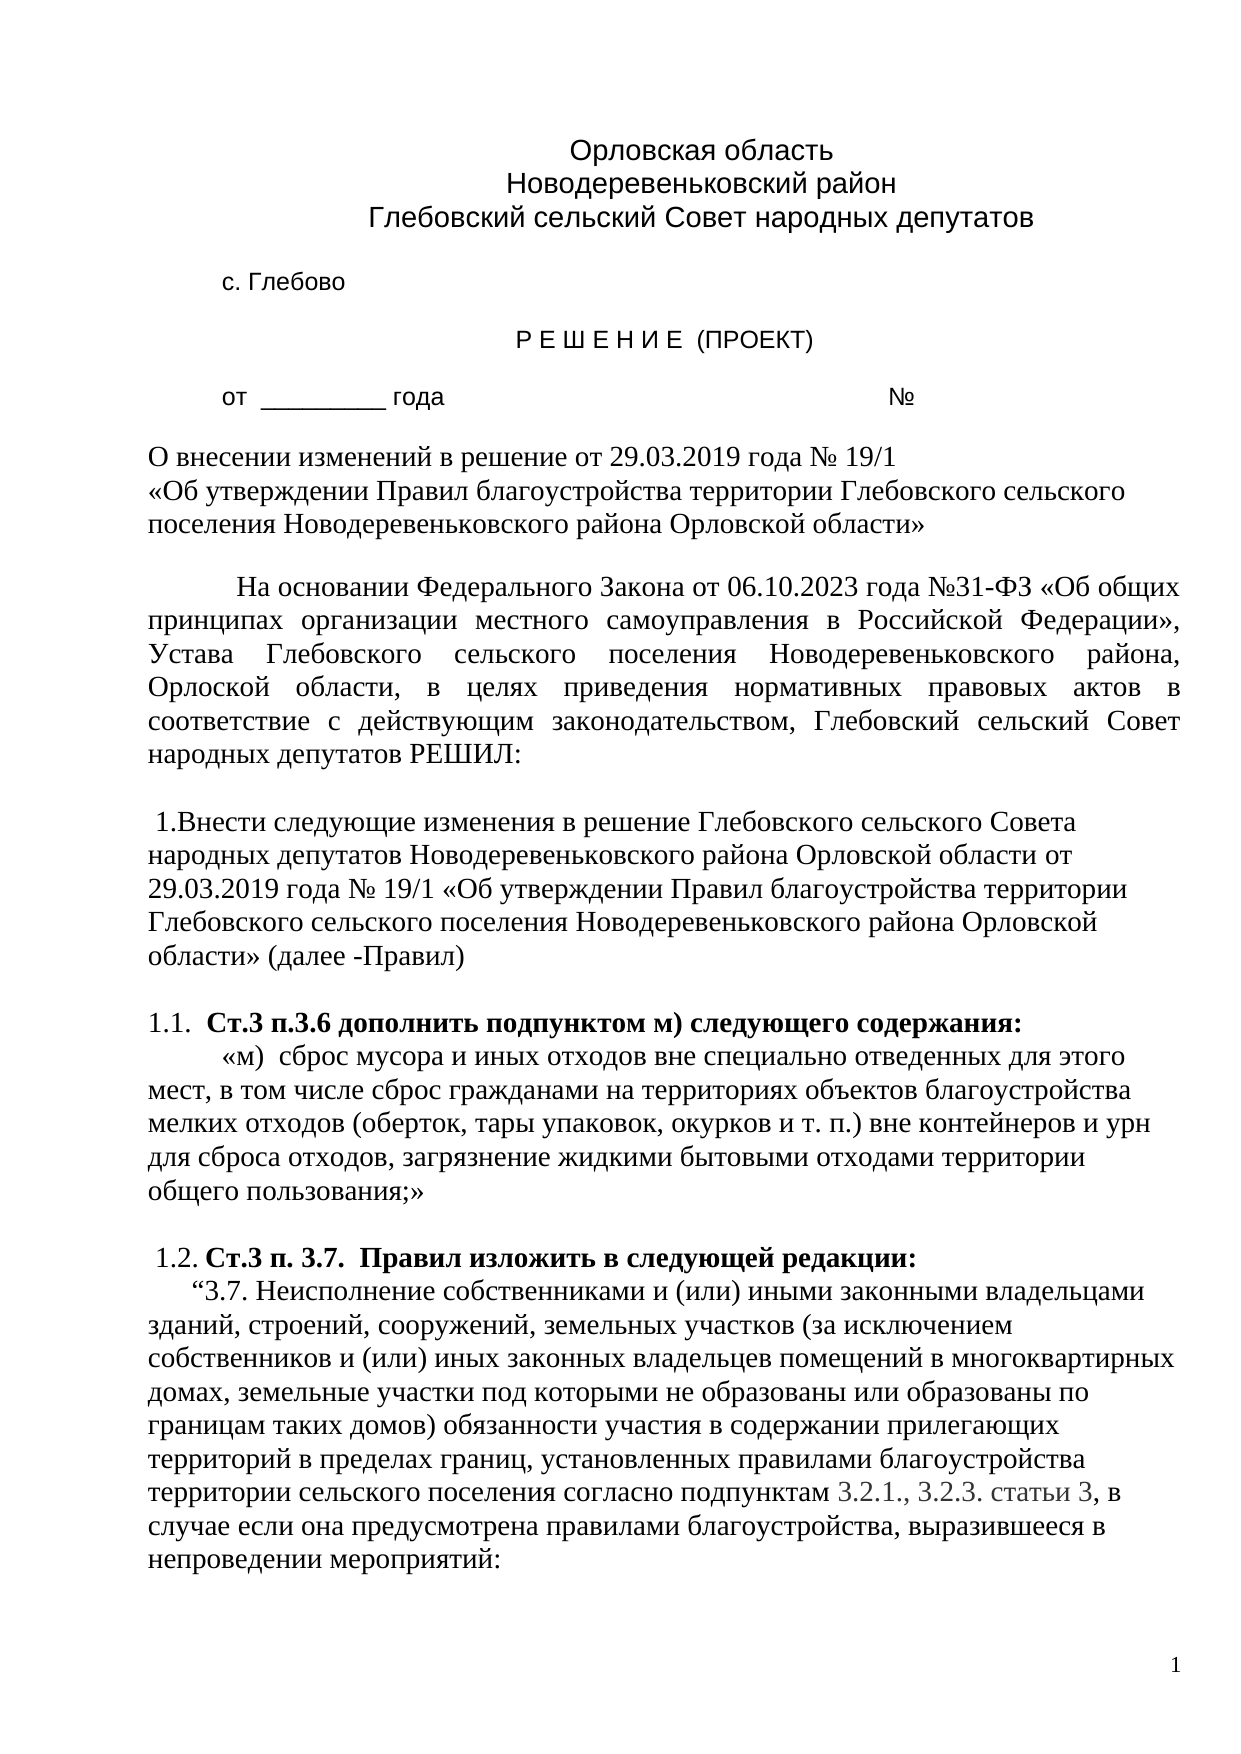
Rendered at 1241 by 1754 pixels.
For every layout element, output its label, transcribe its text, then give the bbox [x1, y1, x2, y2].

text 1.Внести следующие изменения в решение Глебовского сельского Совета народных депутатов Новодеревеньковского района Орловской области от 29.03.2019 года № 19/1 «Об утверждении Правил благоустройства территории Глебовского сельского поселения Новодеревеньковского района Орловской области» (далее -Правил) [148, 804, 1181, 971]
text от _________ года № [148, 382, 1181, 411]
text Новодеревеньковский район [148, 166, 1181, 200]
text 1.2. Ст.3 п. 3.7. Правил изложить в следующей редакции: [148, 1240, 1181, 1273]
text Орловская область [148, 133, 1181, 166]
text 1.1. Ст.3 п.3.6 дополнить подпунктом м) следующего содержания: [148, 1005, 1181, 1038]
text “3.7. Неисполнение собственниками и (или) иными законными владельцами зданий, строений, coopужений, земельных участков (за исключением собственников и (или) иных законных владельцев помещений в многоквартирных домах, земельные участки под которыми не образованы или образованы по границам таких домов) обязанности участия в содержании прилегающих территорий в пределах границ, установленных правилами благоустройства территории сельского поселения согласно подпунктам 3.2.1., 3.2.3. статьи 3, в случае если она предусмотрена правилами благоустройства, выразившееся в непроведении мероприятий: [148, 1273, 1181, 1575]
subtitle О внесении изменений в решение от 29.03.2019 года № 19/1 [148, 439, 1181, 473]
subtitle «Об утверждении Правил благоустройства территории Глебовского сельского поселения Новодеревеньковского района Орловской области» [148, 473, 1181, 540]
text Глебовский сельский Совет народных депутатов [148, 200, 1181, 233]
text На основании Федерального Закона от 06.10.2023 года №31-ФЗ «Об общих принципах организации местного самоуправления в Российской Федерации», Устава Глебовского сельского поселения Новодеревеньковского района, Орлоской области, в целях приведения нормативных правовых актов в соответствие с действующим законодательством, Глебовский сельский Совет народных депутатов РЕШИЛ: [148, 569, 1181, 770]
title Р Е Ш Е Н И Е (ПРОЕКТ) [148, 324, 1181, 353]
text с. Глебово [148, 267, 1181, 296]
text «м) сброс мусора и иных отходов вне специально отведенных для этого мест, в том числе сброс гражданами на территориях объектов благоустройства мелких отходов (оберток, тары упаковок, окурков и т. п.) вне контейнеров и урн для сброса отходов, загрязнение жидкими бытовыми отходами территории общего пользования;» [148, 1038, 1181, 1206]
